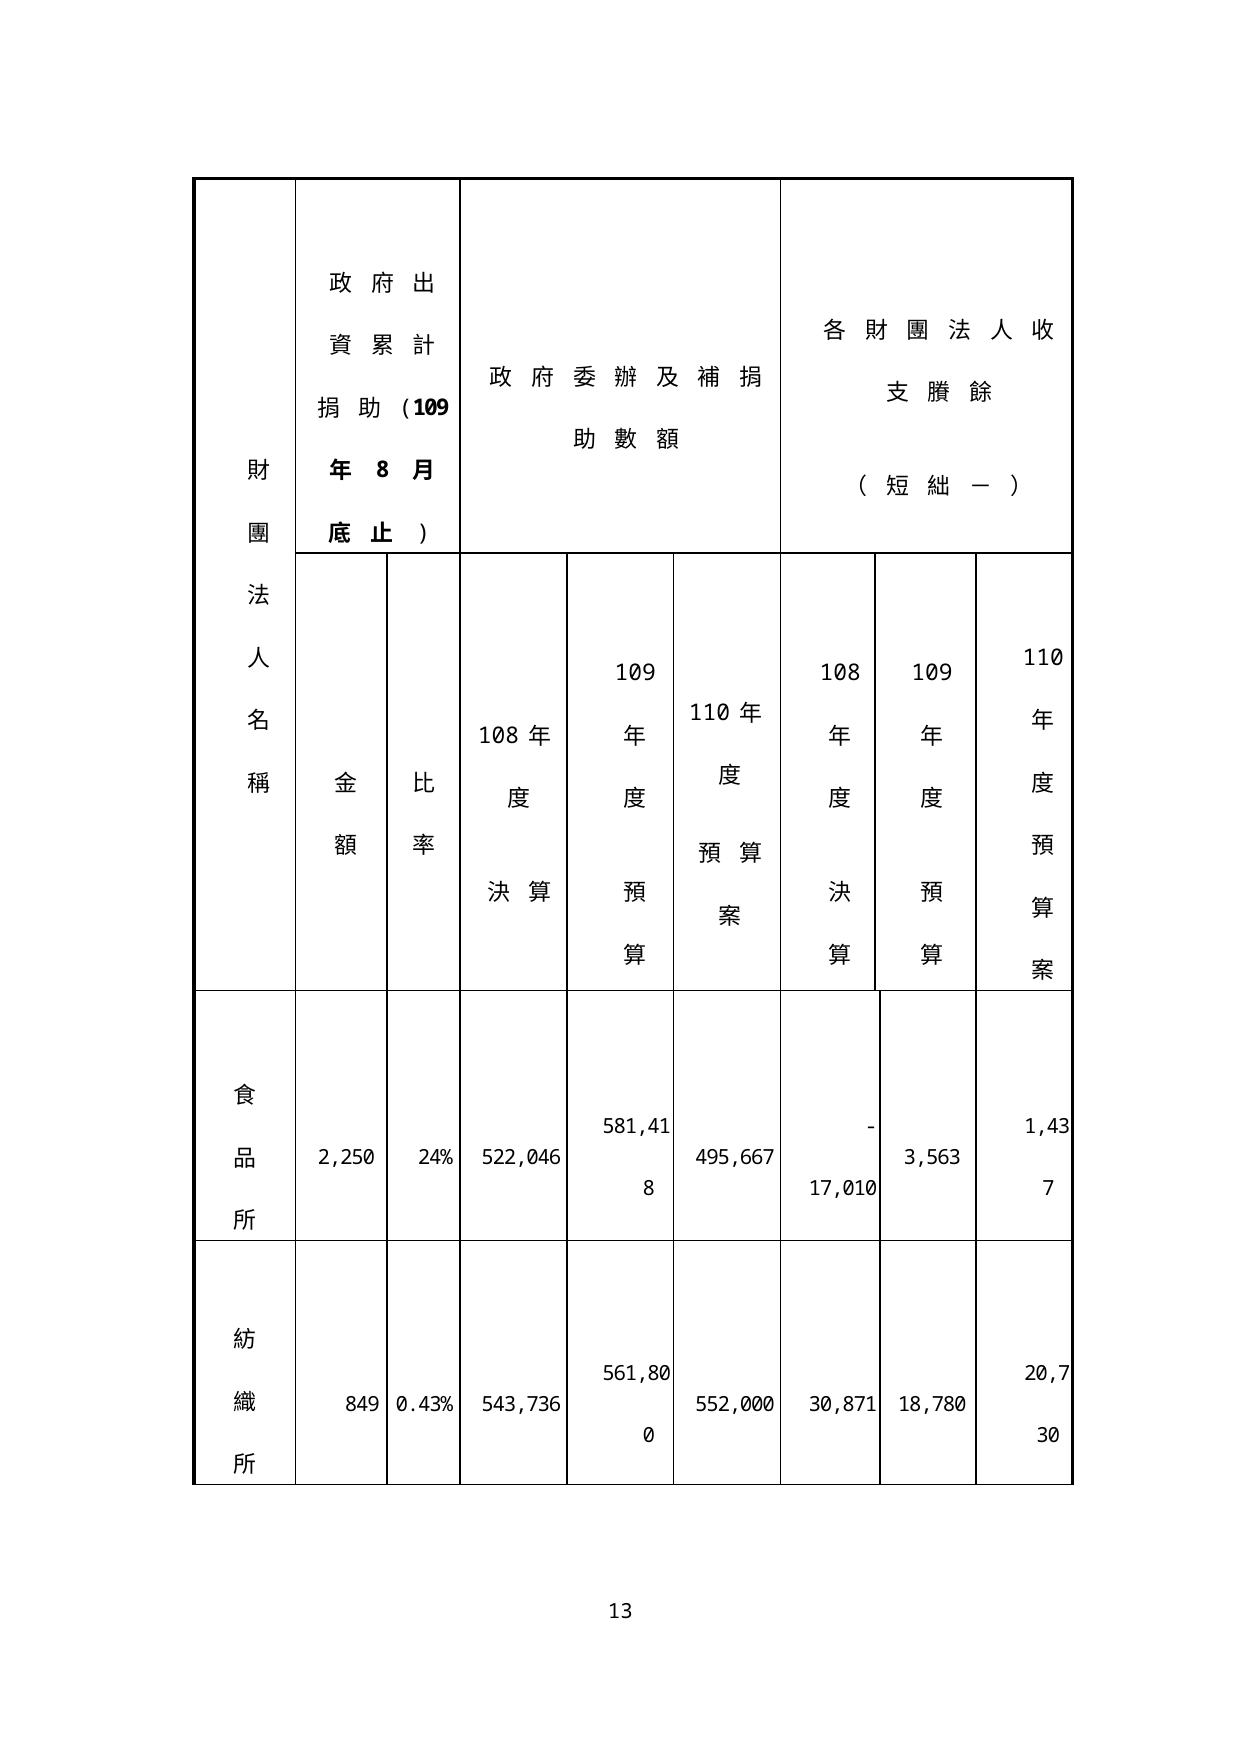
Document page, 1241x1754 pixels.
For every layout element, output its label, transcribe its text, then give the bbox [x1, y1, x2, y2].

table_cell 30,871 [781, 1241, 879, 1483]
table_cell 108年度 決算 [461, 554, 566, 990]
table_cell 109年度 預算 [876, 554, 975, 990]
table_header 各財團法人收支賸餘 （短絀－） [781, 180, 1071, 552]
table_cell 543,736 [461, 1241, 566, 1483]
table_cell 1,437 [977, 991, 1071, 1240]
table_cell 522,046 [461, 991, 566, 1240]
table_cell 比率 [388, 554, 459, 990]
table_cell 849 [296, 1241, 386, 1483]
table_cell 110年度 預算案 [674, 554, 780, 990]
table_cell 109年度 預算 [568, 554, 673, 990]
table_cell 552,000 [674, 1241, 780, 1483]
table_header 政府委辦及補捐助數額 [461, 180, 780, 552]
table_cell 108年度 決算 [781, 554, 874, 990]
table_cell 20,730 [977, 1241, 1071, 1483]
table_cell 18,780 [881, 1241, 975, 1483]
table_cell 紡織所 [196, 1241, 295, 1483]
table_header 財團法人 名稱 [196, 180, 295, 990]
table_header 政府出資累計捐助(109年8月底止) [296, 180, 459, 552]
table_cell -17,010 [781, 991, 879, 1240]
table_cell 495,667 [674, 991, 780, 1240]
table_cell 3,563 [881, 991, 975, 1240]
table_cell 2,250 [296, 991, 386, 1240]
table_cell 581,418 [568, 991, 673, 1240]
table_cell 0.43% [388, 1241, 459, 1483]
table_cell 110年度 預算案 [977, 554, 1071, 990]
table_cell 食品所 [196, 991, 295, 1240]
table_cell 561,800 [568, 1241, 673, 1483]
table_cell 24% [388, 991, 459, 1240]
table_cell 金額 [296, 554, 386, 990]
